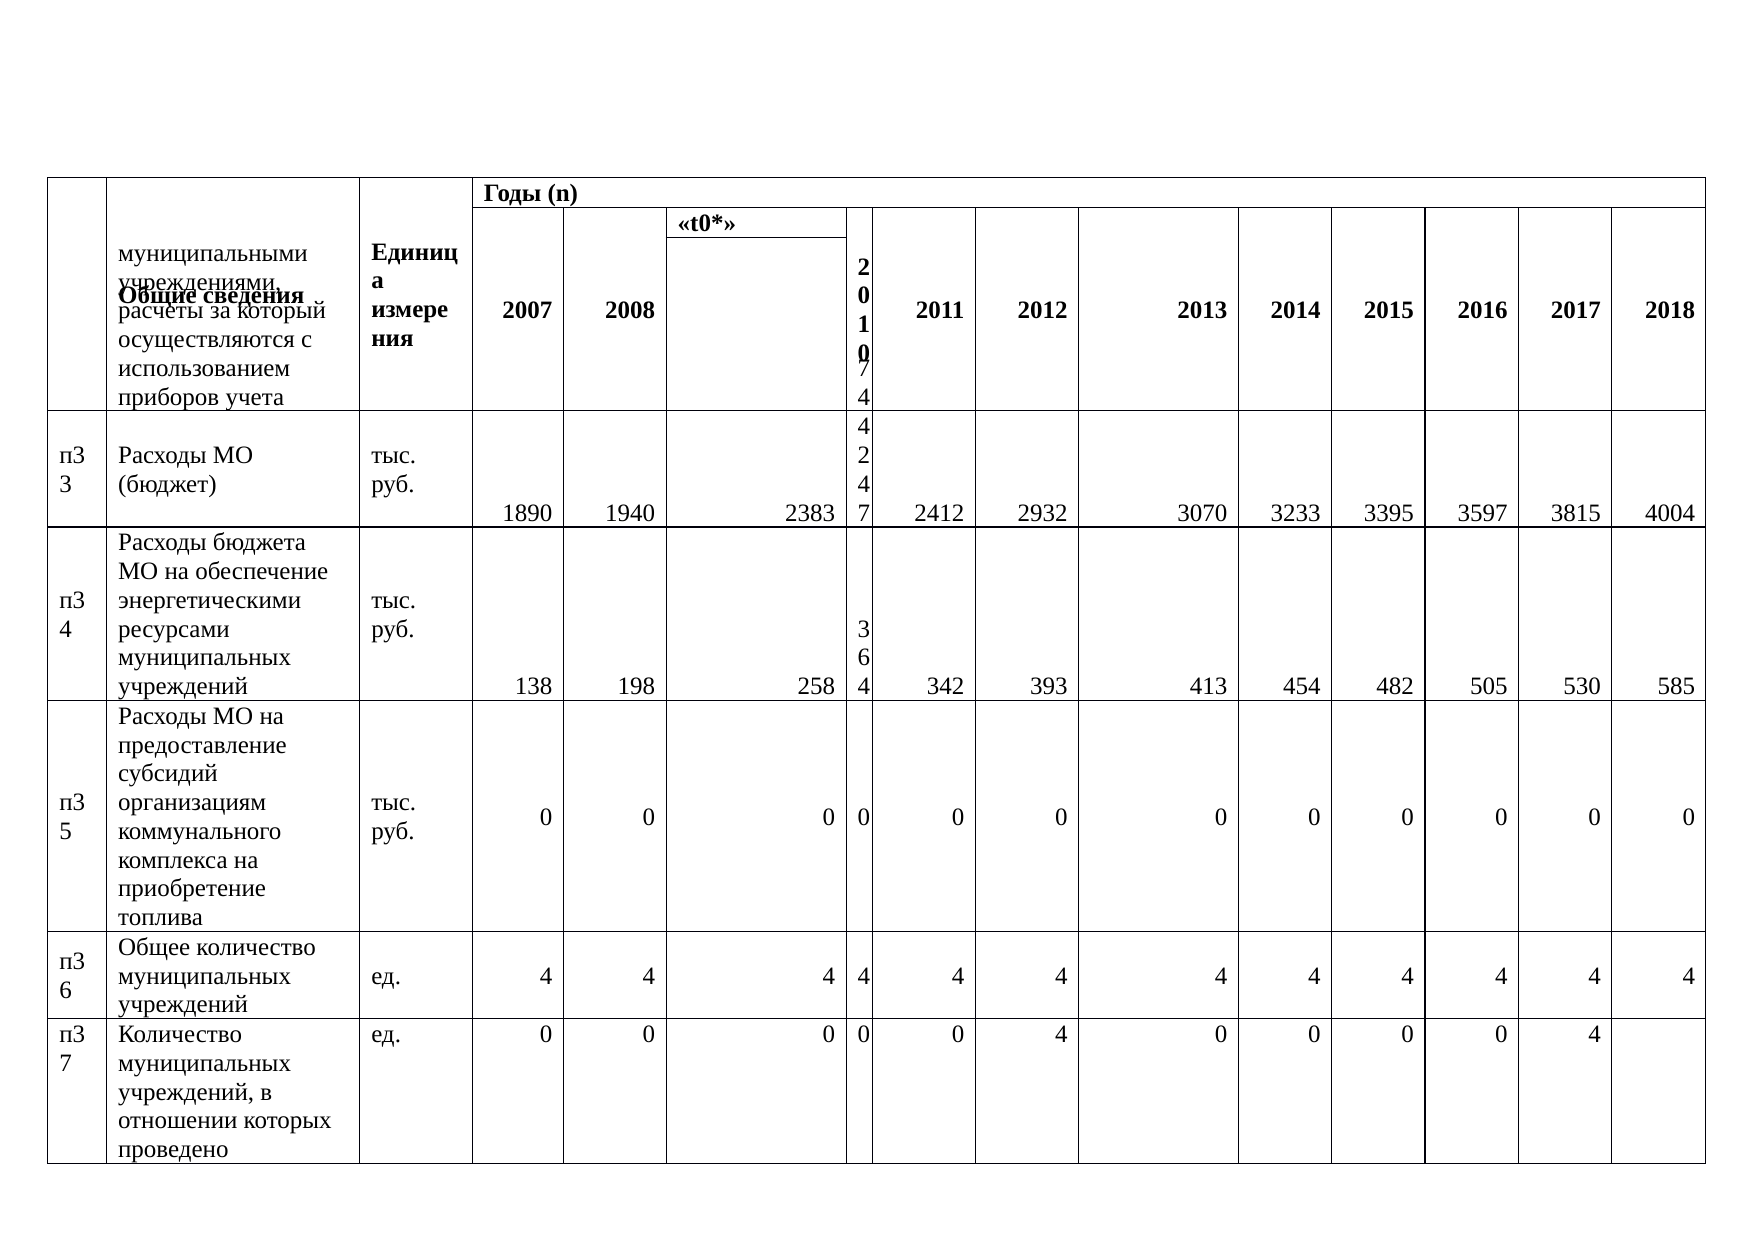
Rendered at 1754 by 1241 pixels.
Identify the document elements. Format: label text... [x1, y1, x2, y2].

table_header [48, 178, 106, 237]
table_cell 393 [976, 528, 1078, 700]
table_cell 482 [1332, 528, 1424, 700]
table_cell 2932 [976, 411, 1078, 526]
table_cell Расходы МО (бюджет) [107, 411, 359, 526]
table_cell 0 [473, 701, 563, 931]
table_cell 3233 [1239, 411, 1331, 526]
table_cell [1519, 208, 1611, 237]
table_cell 0 [473, 1019, 563, 1163]
table_cell 505 [1426, 528, 1518, 700]
table_cell ед. [360, 1019, 472, 1163]
table_cell [873, 208, 975, 237]
table_header [107, 178, 359, 237]
table_cell 0 [873, 1019, 975, 1163]
table_cell 22,98 [1426, 237, 1518, 410]
table_cell 26,74 [847, 237, 872, 410]
table_cell 4 [1239, 932, 1331, 1018]
table_cell 24,26 [1079, 237, 1238, 410]
table_cell п35 [48, 701, 106, 931]
table_cell 4 [564, 932, 666, 1018]
table_cell «t0*» [667, 208, 846, 237]
table_cell 4 [1519, 1019, 1611, 1163]
table_cell 0 [1079, 701, 1238, 931]
table_cell 454 [1239, 528, 1331, 700]
table_cell 0 [667, 701, 846, 931]
table_cell 4 [1426, 932, 1518, 1018]
table_cell ед. [360, 932, 472, 1018]
table_cell 0 [1239, 701, 1331, 931]
table_cell 2010 [847, 208, 872, 237]
table_cell тыс. руб. [360, 701, 472, 931]
table_cell 0 [1426, 1019, 1518, 1163]
table_header Годы (n) [473, 178, 1705, 207]
table_cell 364 [847, 528, 872, 700]
table_cell п34 [48, 528, 106, 700]
table_cell [473, 208, 563, 237]
table_cell 4 [873, 932, 975, 1018]
table_cell Количество муниципальных учреждений, в отношении которых проведено обязательное энергетическое обследование [107, 1019, 359, 1163]
table_cell 12,17 [473, 237, 563, 410]
table_cell 4 [976, 932, 1078, 1018]
table_cell 23,44 [1239, 237, 1331, 410]
table_cell 0 [1519, 701, 1611, 931]
table_cell 4 [1079, 932, 1238, 1018]
table_cell 4 [667, 932, 846, 1018]
table_cell 2383 [667, 411, 846, 526]
table_cell п36 [48, 932, 106, 1018]
table_cell Расходы МО на предоставление субсидий организациям коммунального комплекса на приобретение топлива [107, 701, 359, 931]
table_cell 0 [564, 701, 666, 931]
table_cell 0 [1239, 1019, 1331, 1163]
table_cell 4 [847, 932, 872, 1018]
table_cell 342 [873, 528, 975, 700]
table_cell 530 [1519, 528, 1611, 700]
table_cell тыс. руб. [360, 528, 472, 700]
table_cell 0 [1612, 701, 1705, 931]
table_cell 13,43 [564, 237, 666, 410]
table_cell п33 [48, 411, 106, 526]
table_cell [1612, 1019, 1705, 1163]
table_cell 4 [1332, 932, 1424, 1018]
table_cell 0 [976, 701, 1078, 931]
table_cell 585 [1612, 528, 1705, 700]
table_cell 3070 [1079, 411, 1238, 526]
table_cell п37 [48, 1019, 106, 1163]
table_cell 258 [667, 528, 846, 700]
table_cell тыс. куб.м. [360, 237, 472, 410]
table_cell 0 [847, 1019, 872, 1163]
table_cell 413 [1079, 528, 1238, 700]
table_cell 3815 [1519, 411, 1611, 526]
table_cell 25,09 [976, 237, 1078, 410]
table_cell 3395 [1332, 411, 1424, 526]
table_cell 1940 [564, 411, 666, 526]
table_cell 3597 [1426, 411, 1518, 526]
table_cell [1079, 208, 1238, 237]
table_cell 4004 [1612, 411, 1705, 526]
table_cell [1426, 208, 1518, 237]
table_cell [48, 237, 106, 410]
table_cell 22,75 [1519, 237, 1611, 410]
table_cell 138 [473, 528, 563, 700]
table_cell 1890 [473, 411, 563, 526]
table_cell 0 [564, 1019, 666, 1163]
table_cell 4 [1519, 932, 1611, 1018]
table_cell 4 [1612, 932, 1705, 1018]
table_cell 0 [1332, 1019, 1424, 1163]
table_cell 198 [564, 528, 666, 700]
table_cell Общее количество муниципальных учреждений [107, 932, 359, 1018]
table_cell 4247 [847, 411, 872, 526]
table_cell 0 [1426, 701, 1518, 931]
table_cell [1612, 208, 1705, 237]
table_cell тыс. руб. [360, 411, 472, 526]
table_cell [1332, 208, 1424, 237]
table_cell 0 [847, 701, 872, 931]
table_cell 23,21 [1332, 237, 1424, 410]
table_cell 22,52 [1612, 237, 1705, 410]
table_cell 4 [473, 932, 563, 1018]
table_cell 0 [873, 701, 975, 931]
table_cell Расходы бюджета МО на обеспечение энергетическими ресурсами муниципальных учреждений [107, 528, 359, 700]
table_cell 0 [667, 1019, 846, 1163]
table_cell 0 [1332, 701, 1424, 931]
table_cell [1239, 208, 1331, 237]
table_cell Объем природного газа, потребляемого (используемого) муниципальными учреждениями, расчеты за который осуществляются с использованием приборов учета [107, 237, 359, 410]
table_header Единица измерения [360, 178, 472, 237]
table_cell [667, 238, 846, 410]
table_cell [564, 208, 666, 237]
table_cell 25,92 [873, 237, 975, 410]
table_cell 4 [976, 1019, 1078, 1163]
table_cell [976, 208, 1078, 237]
table_cell 2412 [873, 411, 975, 526]
table_cell 0 [1079, 1019, 1238, 1163]
